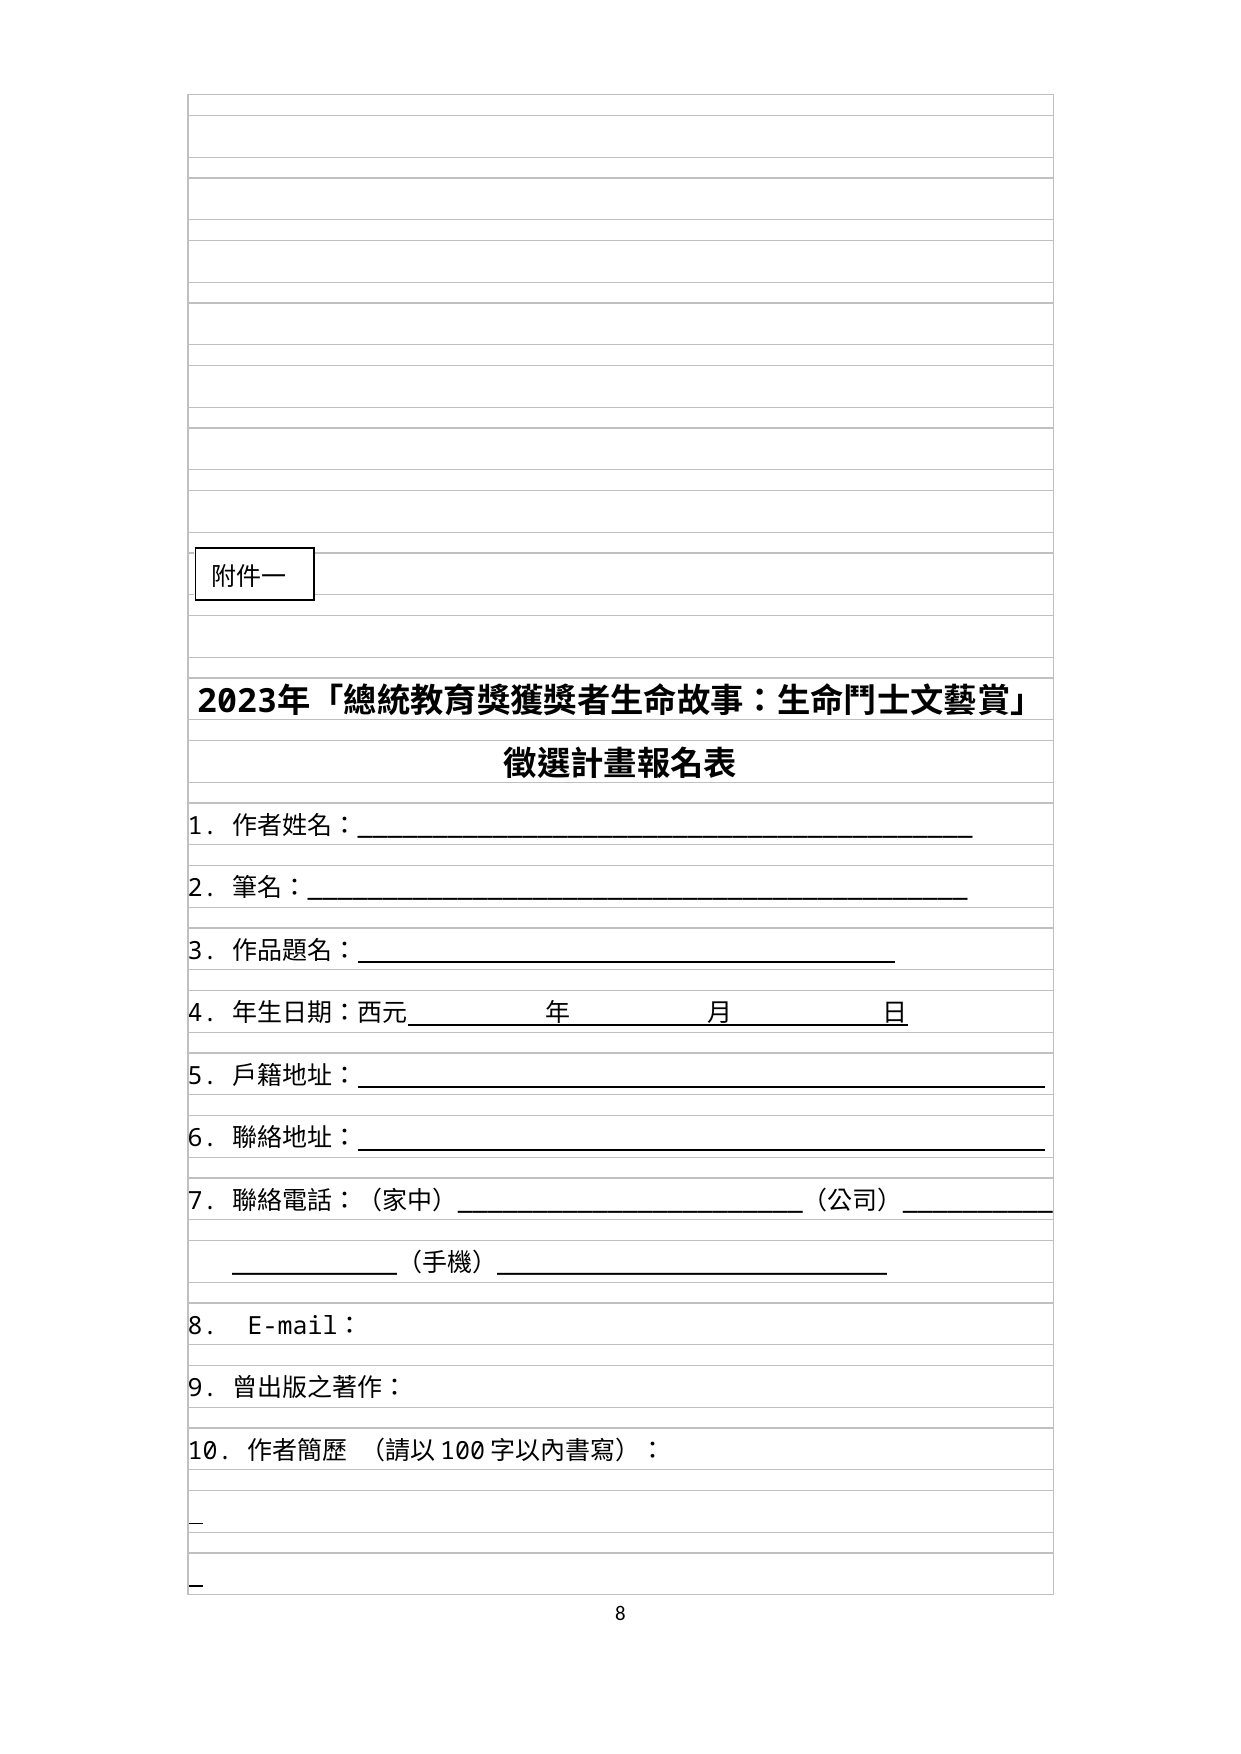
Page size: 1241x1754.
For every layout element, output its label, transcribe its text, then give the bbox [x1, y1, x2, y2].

text 6. 聯絡地址： [189, 1116, 1053, 1157]
text [189, 1408, 1053, 1427]
text [189, 908, 1053, 927]
text 4. 年生日期：西元 年 月 日 [189, 991, 1053, 1032]
text [189, 783, 1053, 802]
text 3. 作品題名： [189, 929, 1053, 969]
text 9. 曾出版之著作： [189, 1366, 1053, 1407]
text [189, 1033, 1053, 1052]
text [189, 1220, 1053, 1240]
text ___________（手機）__________________________ [189, 1241, 1053, 1282]
text 7. 聯絡電話：（家中）_______________________（公司）__________ [189, 1179, 1053, 1219]
text 8. E-mail： [189, 1304, 1053, 1344]
text [189, 1345, 1053, 1365]
text 10. 作者簡歷 （請以100字以內書寫）： [189, 1429, 1053, 1469]
text [189, 1158, 1053, 1177]
text [189, 845, 1053, 865]
text 附件一 [211, 556, 298, 592]
text 5. 戶籍地址： [189, 1054, 1053, 1094]
text 1. 作者姓名：_________________________________________ [189, 804, 1053, 844]
text [189, 970, 1053, 990]
text 徵選計畫報名表 [189, 741, 1053, 782]
text [189, 1283, 1053, 1302]
text [189, 720, 1053, 740]
text 2. 筆名：____________________________________________ [189, 866, 1053, 907]
text [189, 658, 1053, 677]
text 2023年「總統教育獎獲獎者生命故事：生命鬥士文藝賞」 [189, 679, 1053, 719]
text [189, 1095, 1053, 1115]
